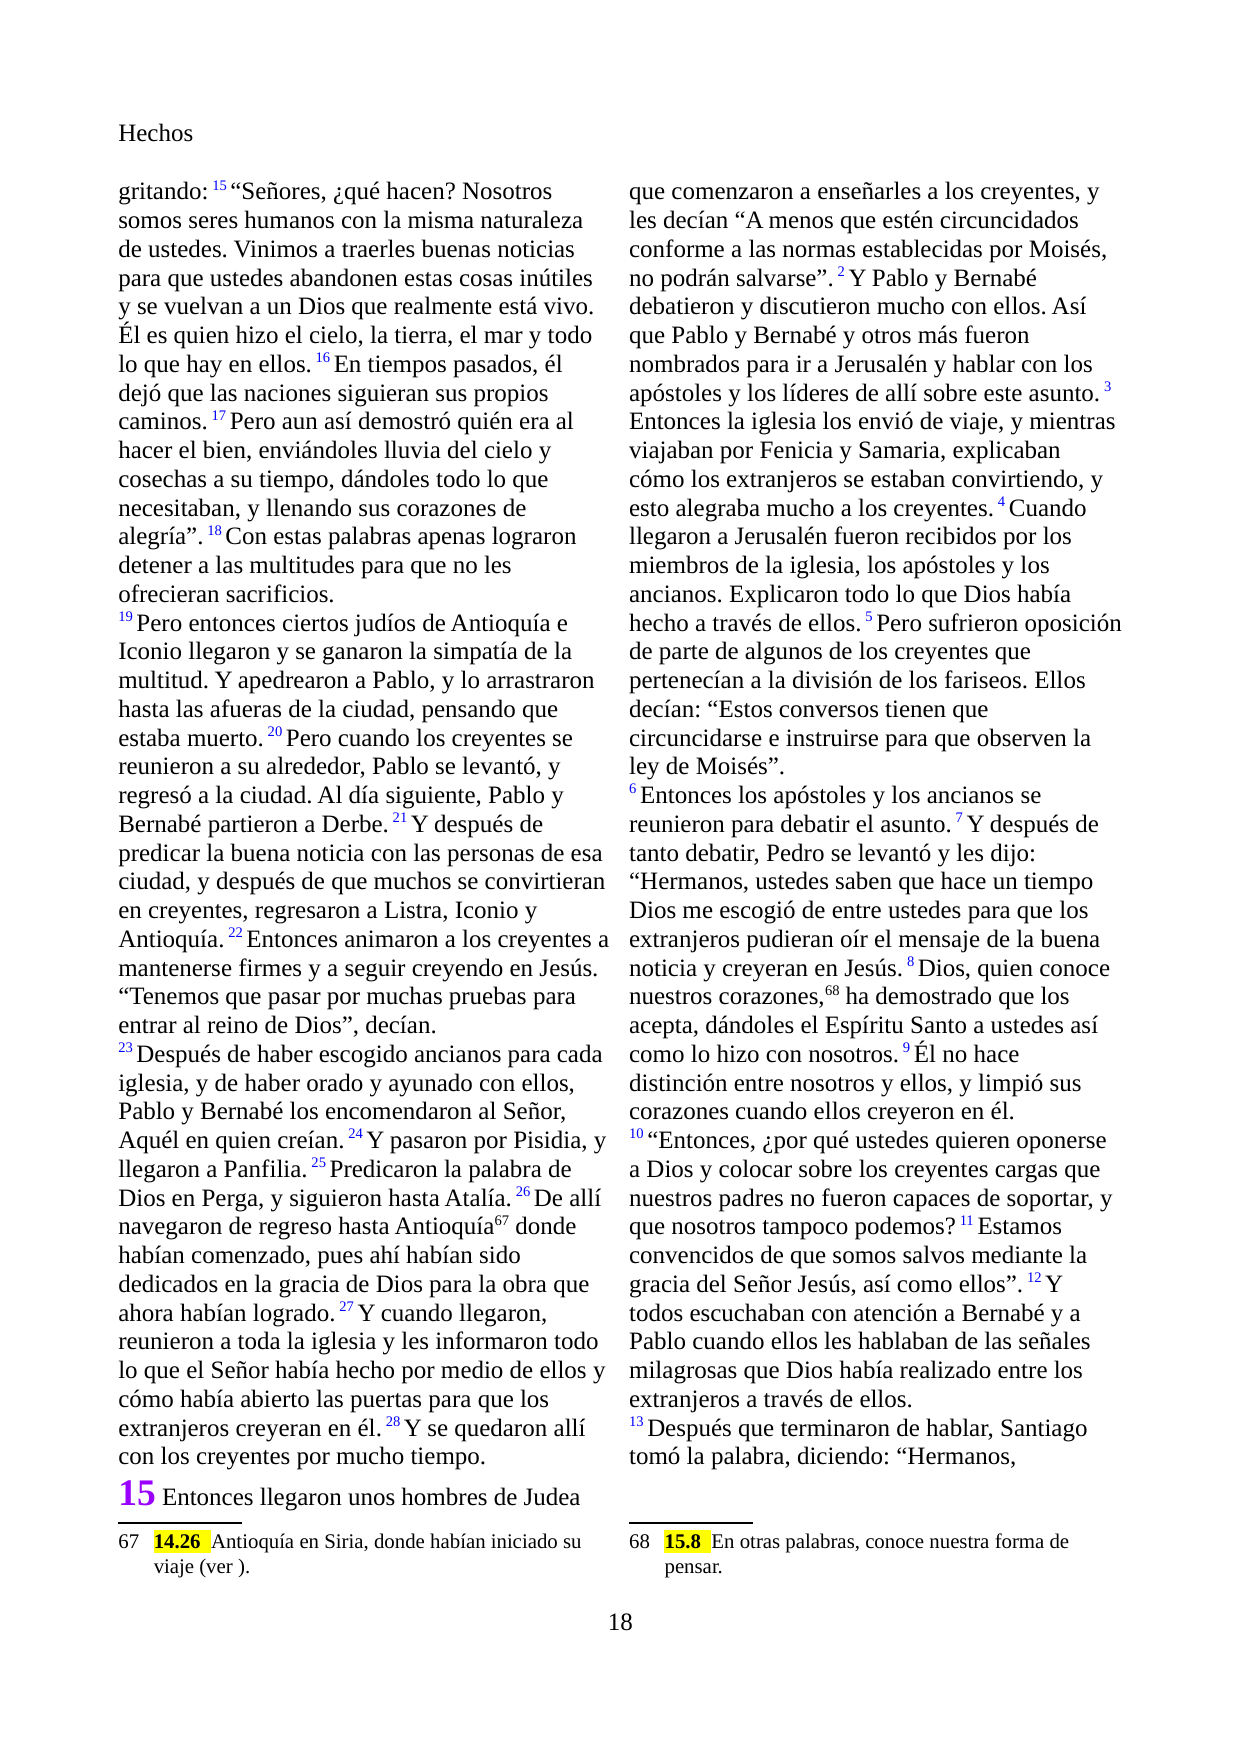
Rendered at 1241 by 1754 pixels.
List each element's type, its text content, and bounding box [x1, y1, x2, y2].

text gritando: 15 “Señores, ¿qué hacen? Nosotros somos seres humanos con la misma naturaleza de ustedes. Vinimos a traerles buenas noticias para que ustedes abandonen estas cosas inútiles y se vuelvan a un Dios que realmente está vivo. Él es quien hizo el cielo, la tierra, el mar y todo lo que hay en ellos. 16 En tiempos pasados, él dejó que las naciones siguieran sus propios caminos. 17 Pero aun así demostró quién era al hacer el bien, enviándoles lluvia del cielo y cosechas a su tiempo, dándoles todo lo que necesitaban, y llenando sus corazones de alegría”. 18 Con estas palabras apenas lograron detener a las multitudes para que no les ofrecieran sacrificios. [118, 176, 611, 608]
text que comenzaron a enseñarles a los creyentes, y les decían “A menos que estén circuncidados conforme a las normas establecidas por Moisés, no podrán salvarse”. 2 Y Pablo y Bernabé debatieron y discutieron mucho con ellos. Así que Pablo y Bernabé y otros más fueron nombrados para ir a Jerusalén y hablar con los apóstoles y los líderes de allí sobre este asunto. 3 Entonces la iglesia los envió de viaje, y mientras viajaban por Fenicia y Samaria, explicaban cómo los extranjeros se estaban convirtiendo, y esto alegraba mucho a los creyentes. 4 Cuando llegaron a Jerusalén fueron recibidos por los miembros de la iglesia, los apóstoles y los ancianos. Explicaron todo lo que Dios había hecho a través de ellos. 5 Pero sufrieron oposición de parte de algunos de los creyentes que pertenecían a la división de los fariseos. Ellos decían: “Estos conversos tienen que circuncidarse e instruirse para que observen la ley de Moisés”. [629, 176, 1122, 780]
text 23 Después de haber escogido ancianos para cada iglesia, y de haber orado y ayunado con ellos, Pablo y Bernabé los encomendaron al Señor, Aquél en quien creían. 24 Y pasaron por Pisidia, y llegaron a Panfilia. 25 Predicaron la palabra de Dios en Perga, y siguieron hasta Atalía. 26 De allí navegaron de regreso hasta Antioquía donde habían comenzado, pues ahí habían sido dedicados en la gracia de Dios para la obra que ahora habían logrado. 27 Y cuando llegaron, reunieron a toda la iglesia y les informaron todo lo que el Señor había hecho por medio de ellos y cómo había abierto las puertas para que los extranjeros creyeran en él. 28 Y se quedaron allí con los creyentes por mucho tiempo. [118, 1039, 611, 1470]
text 14.26 Antioquía en Siria, donde habían iniciado su viaje (ver ). [118, 1529, 611, 1578]
text 15.8 En otras palabras, conoce nuestra forma de pensar. [629, 1529, 1122, 1578]
text 15 Entonces llegaron unos hombres de Judea [118, 1470, 611, 1513]
text 19 Pero entonces ciertos judíos de Antioquía e Iconio llegaron y se ganaron la simpatía de la multitud. Y apedrearon a Pablo, y lo arrastraron hasta las afueras de la ciudad, pensando que estaba muerto. 20 Pero cuando los creyentes se reunieron a su alrededor, Pablo se levantó, y regresó a la ciudad. Al día siguiente, Pablo y Bernabé partieron a Derbe. 21 Y después de predicar la buena noticia con las personas de esa ciudad, y después de que muchos se convirtieran en creyentes, regresaron a Listra, Iconio y Antioquía. 22 Entonces animaron a los creyentes a mantenerse firmes y a seguir creyendo en Jesús. “Tenemos que pasar por muchas pruebas para entrar al reino de Dios”, decían. [118, 608, 611, 1039]
text 13 Después que terminaron de hablar, Santiago tomó la palabra, diciendo: “Hermanos, [629, 1413, 1122, 1470]
text 6 Entonces los apóstoles y los ancianos se reunieron para debatir el asunto. 7 Y después de tanto debatir, Pedro se levantó y les dijo: “Hermanos, ustedes saben que hace un tiempo Dios me escogió de entre ustedes para que los extranjeros pudieran oír el mensaje de la buena noticia y creyeran en Jesús. 8 Dios, quien conoce nuestros corazones, ha demostrado que los acepta, dándoles el Espíritu Santo a ustedes así como lo hizo con nosotros. 9 Él no hace distinción entre nosotros y ellos, y limpió sus corazones cuando ellos creyeron en él. [629, 780, 1122, 1125]
text 10 “Entonces, ¿por qué ustedes quieren oponerse a Dios y colocar sobre los creyentes cargas que nuestros padres no fueron capaces de soportar, y que nosotros tampoco podemos? 11 Estamos convencidos de que somos salvos mediante la gracia del Señor Jesús, así como ellos”. 12 Y todos escuchaban con atención a Bernabé y a Pablo cuando ellos les hablaban de las señales milagrosas que Dios había realizado entre los extranjeros a través de ellos. [629, 1125, 1122, 1413]
